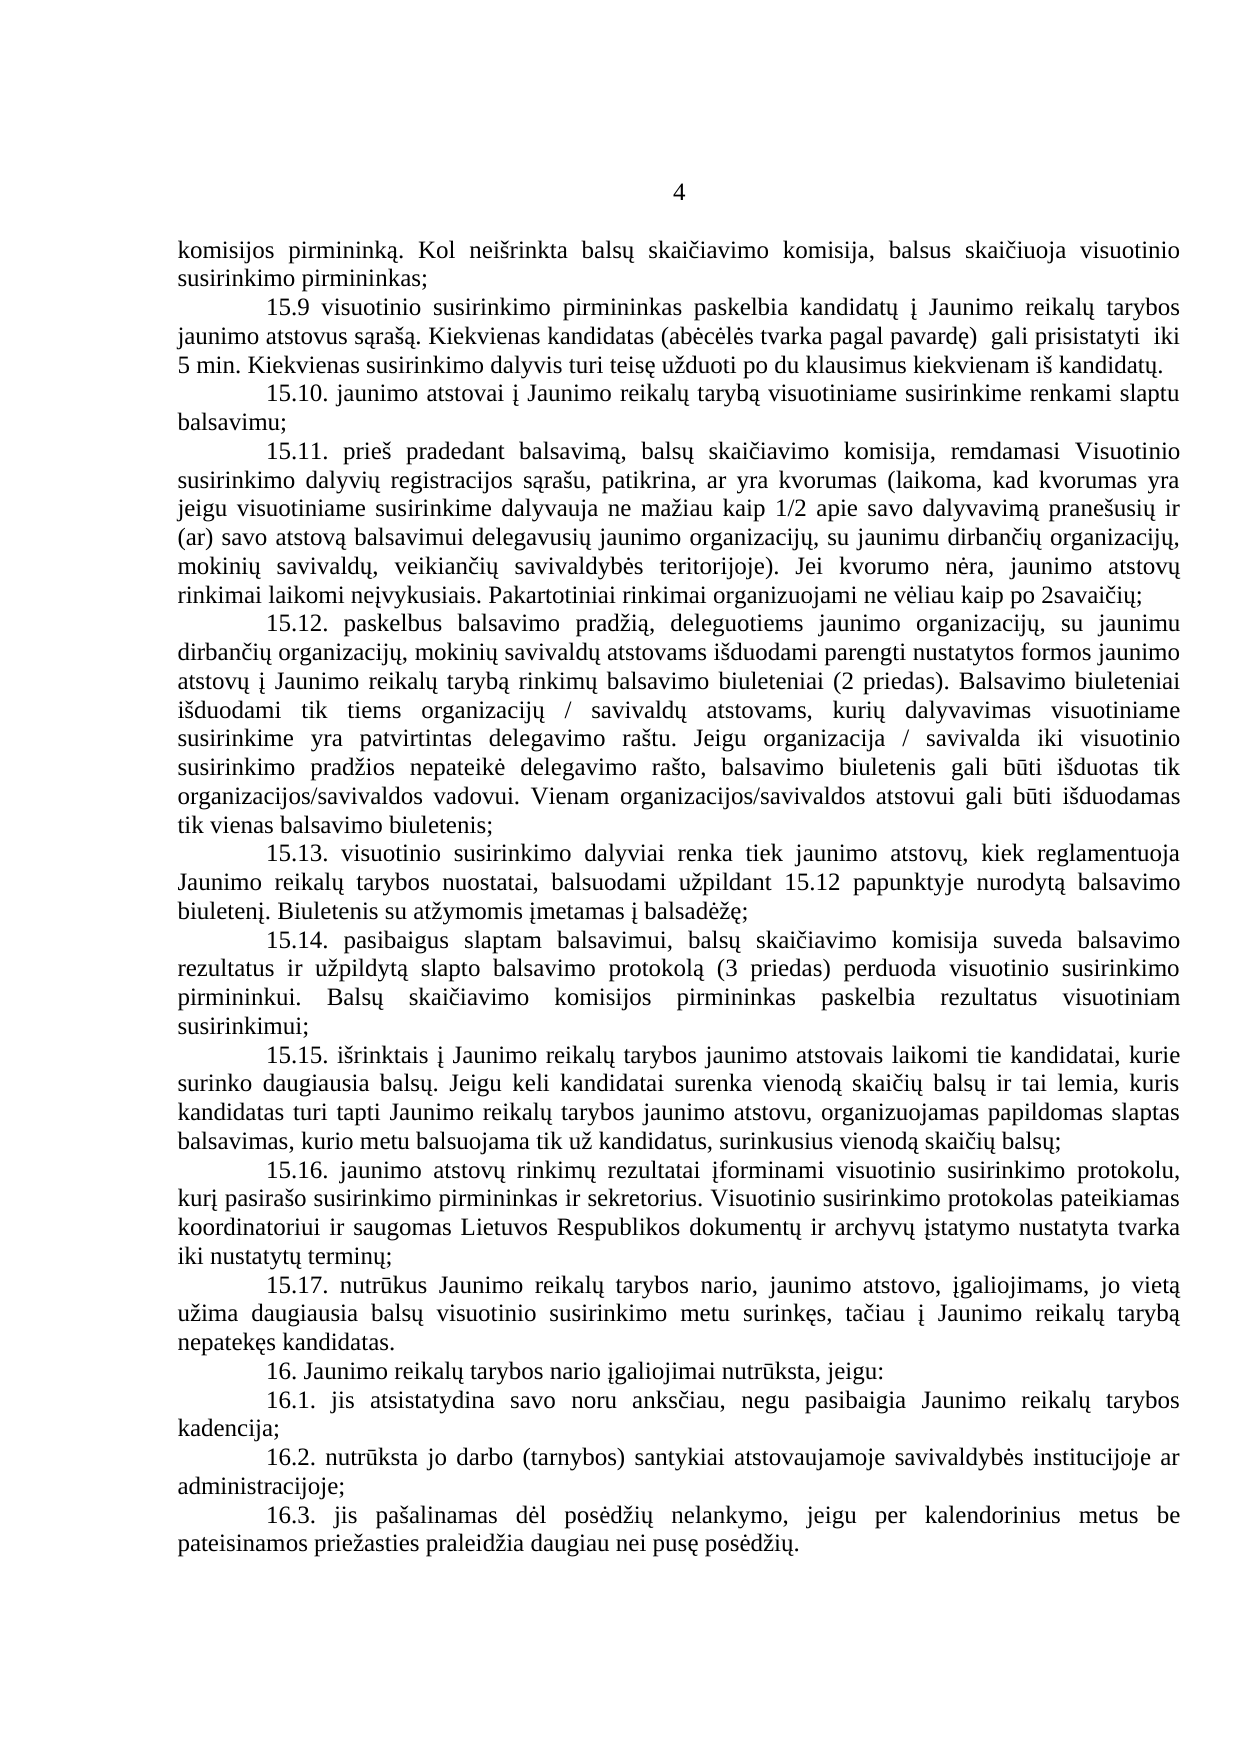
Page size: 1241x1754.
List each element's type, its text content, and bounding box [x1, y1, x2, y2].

text 15.15. išrinktais į Jaunimo reikalų tarybos jaunimo atstovais laikomi tie kandidatai, kurie surinko daugiausia balsų. Jeigu keli kandidatai surenka vienodą skaičių balsų ir tai lemia, kuris kandidatas turi tapti Jaunimo reikalų tarybos jaunimo atstovu, organizuojamas papildomas slaptas balsavimas, kurio metu balsuojama tik už kandidatus, surinkusius vienodą skaičių balsų; [177, 1040, 1181, 1155]
text 15.16. jaunimo atstovų rinkimų rezultatai įforminami visuotinio susirinkimo protokolu, kurį pasirašo susirinkimo pirmininkas ir sekretorius. Visuotinio susirinkimo protokolas pateikiamas koordinatoriui ir saugomas Lietuvos Respublikos dokumentų ir archyvų įstatymo nustatyta tvarka iki nustatytų terminų; [177, 1155, 1181, 1270]
text 16.1. jis atsistatydina savo noru anksčiau, negu pasibaigia Jaunimo reikalų tarybos kadencija; [177, 1385, 1181, 1442]
text 15.13. visuotinio susirinkimo dalyviai renka tiek jaunimo atstovų, kiek reglamentuoja Jaunimo reikalų tarybos nuostatai, balsuodami užpildant 15.12 papunktyje nurodytą balsavimo biuletenį. Biuletenis su atžymomis įmetamas į balsadėžę; [177, 838, 1181, 925]
text 16.2. nutrūksta jo darbo (tarnybos) santykiai atstovaujamoje savivaldybės institucijoje ar administracijoje; [177, 1442, 1181, 1500]
text 15.10. jaunimo atstovai į Jaunimo reikalų tarybą visuotiniame susirinkime renkami slaptu balsavimu; [177, 378, 1181, 436]
text 16. Jaunimo reikalų tarybos nario įgaliojimai nutrūksta, jeigu: [177, 1356, 1181, 1385]
text 15.9 visuotinio susirinkimo pirmininkas paskelbia kandidatų į Jaunimo reikalų tarybos jaunimo atstovus sąrašą. Kiekvienas kandidatas (abėcėlės tvarka pagal pavardę) gali prisistatyti iki 5 min. Kiekvienas susirinkimo dalyvis turi teisę užduoti po du klausimus kiekvienam iš kandidatų. [177, 292, 1181, 378]
text 15.12. paskelbus balsavimo pradžią, deleguotiems jaunimo organizacijų, su jaunimu dirbančių organizacijų, mokinių savivaldų atstovams išduodami parengti nustatytos formos jaunimo atstovų į Jaunimo reikalų tarybą rinkimų balsavimo biuleteniai (2 priedas). Balsavimo biuleteniai išduodami tik tiems organizacijų / savivaldų atstovams, kurių dalyvavimas visuotiniame susirinkime yra patvirtintas delegavimo raštu. Jeigu organizacija / savivalda iki visuotinio susirinkimo pradžios nepateikė delegavimo rašto, balsavimo biuletenis gali būti išduotas tik organizacijos/savivaldos vadovui. Vienam organizacijos/savivaldos atstovui gali būti išduodamas tik vienas balsavimo biuletenis; [177, 608, 1181, 838]
text 15.17. nutrūkus Jaunimo reikalų tarybos nario, jaunimo atstovo, įgaliojimams, jo vietą užima daugiausia balsų visuotinio susirinkimo metu surinkęs, tačiau į Jaunimo reikalų tarybą nepatekęs kandidatas. [177, 1270, 1181, 1356]
text 15.11. prieš pradedant balsavimą, balsų skaičiavimo komisija, remdamasi Visuotinio susirinkimo dalyvių registracijos sąrašu, patikrina, ar yra kvorumas (laikoma, kad kvorumas yra jeigu visuotiniame susirinkime dalyvauja ne mažiau kaip 1/2 apie savo dalyvavimą pranešusių ir (ar) savo atstovą balsavimui delegavusių jaunimo organizacijų, su jaunimu dirbančių organizacijų, mokinių savivaldų, veikiančių savivaldybės teritorijoje). Jei kvorumo nėra, jaunimo atstovų rinkimai laikomi neįvykusiais. Pakartotiniai rinkimai organizuojami ne vėliau kaip po 2savaičių; [177, 436, 1181, 608]
text komisijos pirmininką. Kol neišrinkta balsų skaičiavimo komisija, balsus skaičiuoja visuotinio susirinkimo pirmininkas; [177, 235, 1181, 292]
text 16.3. jis pašalinamas dėl posėdžių nelankymo, jeigu per kalendorinius metus be pateisinamos priežasties praleidžia daugiau nei pusę posėdžių. [177, 1500, 1181, 1557]
text 15.14. pasibaigus slaptam balsavimui, balsų skaičiavimo komisija suveda balsavimo rezultatus ir užpildytą slapto balsavimo protokolą (3 priedas) perduoda visuotinio susirinkimo pirmininkui. Balsų skaičiavimo komisijos pirmininkas paskelbia rezultatus visuotiniam susirinkimui; [177, 925, 1181, 1040]
